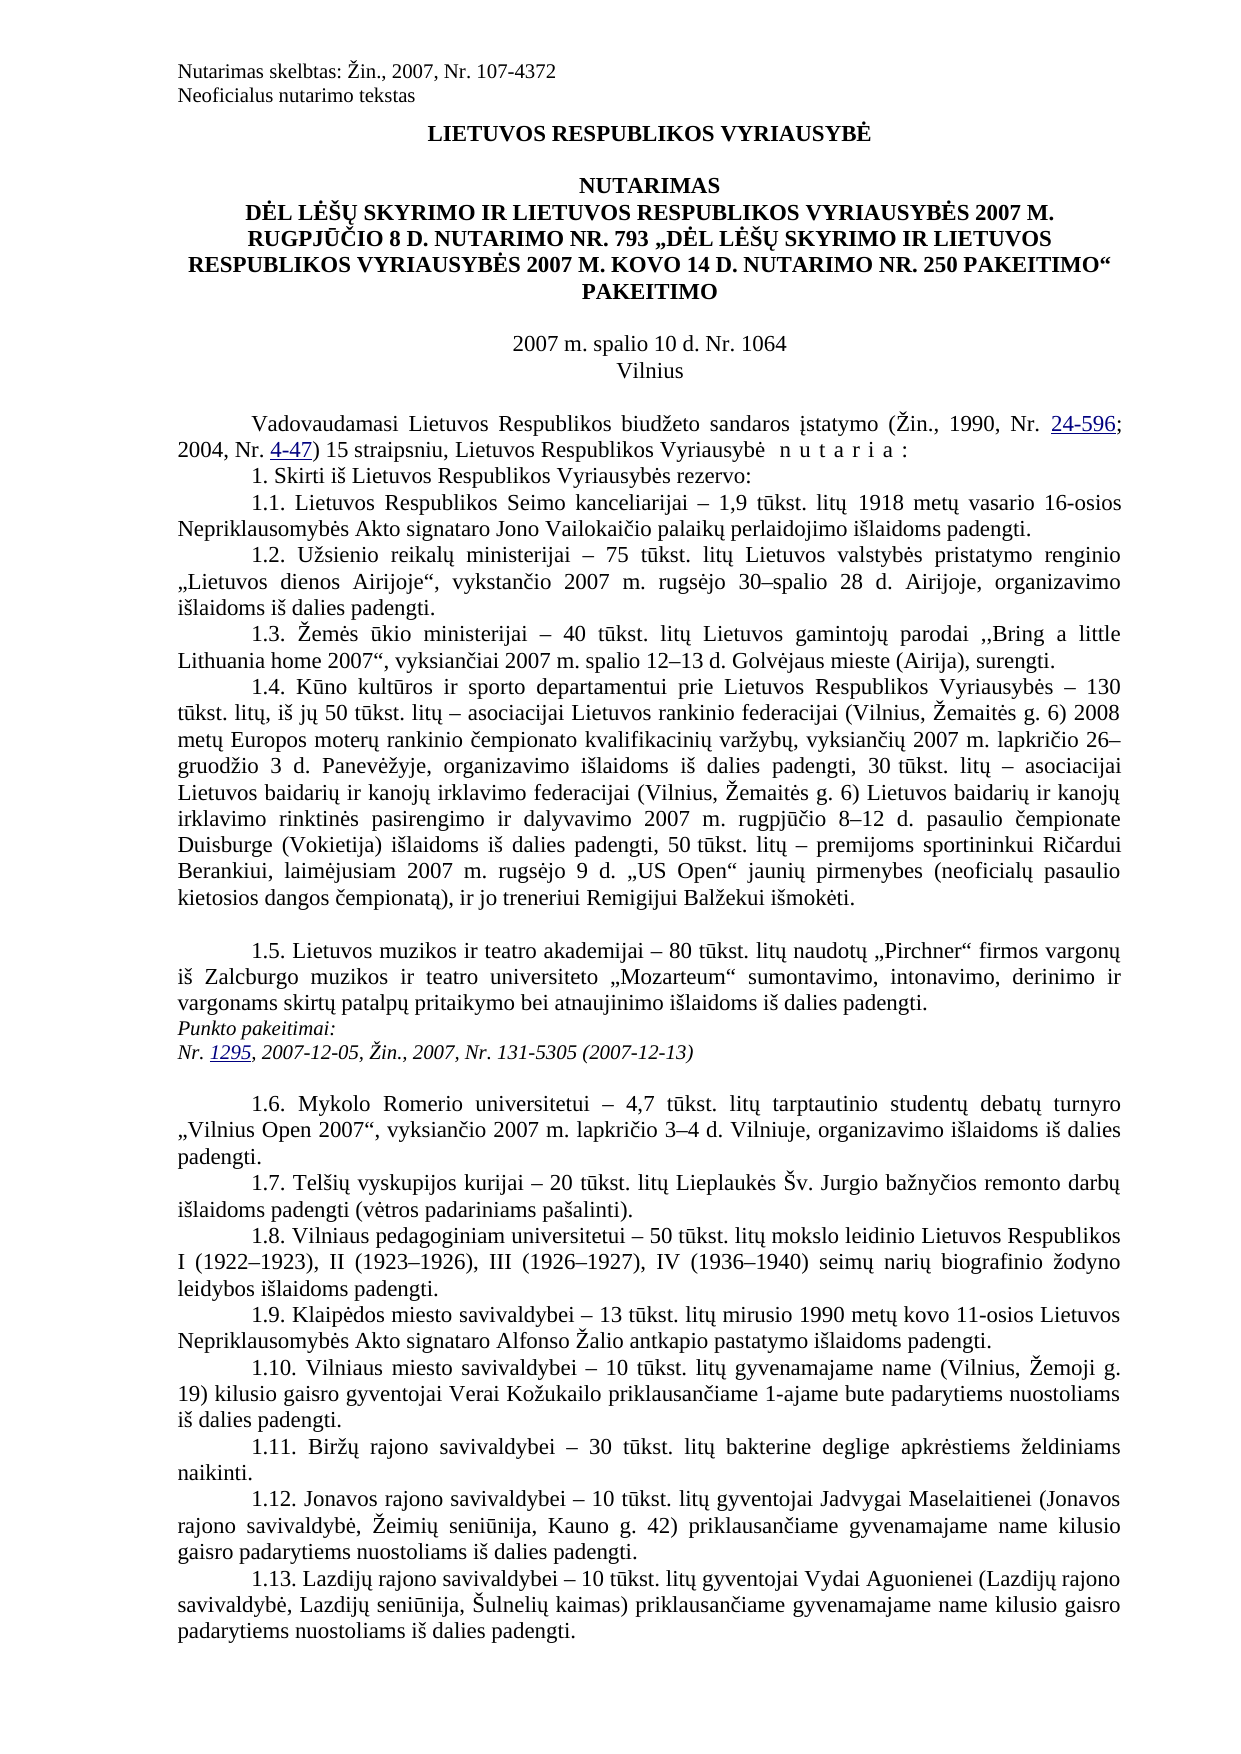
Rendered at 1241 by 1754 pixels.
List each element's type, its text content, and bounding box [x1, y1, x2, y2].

text 1. Skirti iš Lietuvos Respublikos Vyriausybės rezervo: [177, 462, 1122, 489]
text nutarimas [177, 172, 1122, 199]
text 1.12. Jonavos rajono savivaldybei – 10 tūkst. litų gyventojai Jadvygai Maselaitienei (Jonavos rajono savivaldybė, Žeimių seniūnija, Kauno g. 42) priklausančiame gyvenamajame name kilusio gaisro padarytiems nuostoliams iš dalies padengti. [177, 1486, 1122, 1564]
text 1.6. Mykolo Romerio universitetui – 4,7 tūkst. litų tarptautinio studentų debatų turnyro „Vilnius Open 2007“, vyksiančio 2007 m. lapkričio 3–4 d. Vilniuje, organizavimo išlaidoms iš dalies padengti. [177, 1090, 1122, 1169]
text 1.7. Telšių vyskupijos kurijai – 20 tūkst. litų Lieplaukės Šv. Jurgio bažnyčios remonto darbų išlaidoms padengti (vėtros padariniams pašalinti). [177, 1169, 1122, 1222]
text Vadovaudamasi Lietuvos Respublikos biudžeto sandaros įstatymo (Žin., 1990, Nr. 24-596; 2004, Nr. 4-47) 15 straipsniu, Lietuvos Respublikos Vyriausybė nutaria: [177, 409, 1122, 462]
text 1.2. Užsienio reikalų ministerijai – 75 tūkst. litų Lietuvos valstybės pristatymo renginio „Lietuvos dienos Airijoje“, vykstančio 2007 m. rugsėjo 30–spalio 28 d. Airijoje, organizavimo išlaidoms iš dalies padengti. [177, 541, 1122, 620]
text 1.10. Vilniaus miesto savivaldybei – 10 tūkst. litų gyvenamajame name (Vilnius, Žemoji g. 19) kilusio gaisro gyventojai Verai Kožukailo priklausančiame 1-ajame bute padarytiems nuostoliams iš dalies padengti. [177, 1354, 1122, 1433]
text Punkto pakeitimai: [177, 1016, 1122, 1040]
text Nutarimas skelbtas: Žin., 2007, Nr. 107-4372 [177, 59, 1122, 83]
text 1.4. Kūno kultūros ir sporto departamentui prie Lietuvos Respublikos Vyriausybės – 130 tūkst. litų, iš jų 50 tūkst. litų – asociacijai Lietuvos rankinio federacijai (Vilnius, Žemaitės g. 6) 2008 metų Europos moterų rankinio čempionato kvalifikacinių varžybų, vyksiančių 2007 m. lapkričio 26–gruodžio 3 d. Panevėžyje, organizavimo išlaidoms iš dalies padengti, 30 tūkst. litų – asociacijai Lietuvos baidarių ir kanojų irklavimo federacijai (Vilnius, Žemaitės g. 6) Lietuvos baidarių ir kanojų irklavimo rinktinės pasirengimo ir dalyvavimo 2007 m. rugpjūčio 8–12 d. pasaulio čempionate Duisburge (Vokietija) išlaidoms iš dalies padengti, 50 tūkst. litų – premijoms sportininkui Ričardui Berankiui, laimėjusiam 2007 m. rugsėjo 9 d. „US Open“ jaunių pirmenybes (neoficialų pasaulio kietosios dangos čempionatą), ir jo treneriui Remigijui Balžekui išmokėti. [177, 673, 1122, 910]
text Vilnius [177, 357, 1122, 383]
text 1.9. Klaipėdos miesto savivaldybei – 13 tūkst. litų mirusio 1990 metų kovo 11-osios Lietuvos Nepriklausomybės Akto signataro Alfonso Žalio antkapio pastatymo išlaidoms padengti. [177, 1301, 1122, 1354]
text 1.8. Vilniaus pedagoginiam universitetui – 50 tūkst. litų mokslo leidinio Lietuvos Respublikos I (1922–1923), II (1923–1926), III (1926–1927), IV (1936–1940) seimų narių biografinio žodyno leidybos išlaidoms padengti. [177, 1222, 1122, 1301]
text 1.11. Biržų rajono savivaldybei – 30 tūkst. litų bakterine deglige apkrėstiems želdiniams naikinti. [177, 1433, 1122, 1486]
subtitle Lietuvos Respublikos Vyriausybė [177, 120, 1122, 146]
text 1.5. Lietuvos muzikos ir teatro akademijai – 80 tūkst. litų naudotų „Pirchner“ firmos vargonų iš Zalcburgo muzikos ir teatro universiteto „Mozarteum“ sumontavimo, intonavimo, derinimo ir vargonams skirtų patalpų pritaikymo bei atnaujinimo išlaidoms iš dalies padengti. [177, 937, 1122, 1016]
text DĖL LĖŠŲ SKYRIMO IR LIETUVOS RESPUBLIKOS VYRIAUSYBĖS 2007 M. RUGPJŪČIO 8 D. NUTARIMO NR. 793 „Dėl lėšų skyrimo ir Lietuvos Respublikos Vyriausybės 2007 m. kovo 14 d. nutarimo Nr. 250 pakeitimo“ PAKEITIMO [177, 199, 1122, 304]
text Nr. 1295, 2007-12-05, Žin., 2007, Nr. 131-5305 (2007-12-13) [177, 1040, 1122, 1064]
text 1.3. Žemės ūkio ministerijai – 40 tūkst. litų Lietuvos gamintojų parodai ,,Bring a little Lithuania home 2007“, vyksiančiai 2007 m. spalio 12–13 d. Golvėjaus mieste (Airija), surengti. [177, 620, 1122, 673]
text 2007 m. spalio 10 d. Nr. 1064 [177, 331, 1122, 357]
text 1.13. Lazdijų rajono savivaldybei – 10 tūkst. litų gyventojai Vydai Aguonienei (Lazdijų rajono savivaldybė, Lazdijų seniūnija, Šulnelių kaimas) priklausančiame gyvenamajame name kilusio gaisro padarytiems nuostoliams iš dalies padengti. [177, 1564, 1122, 1644]
text Neoficialus nutarimo tekstas [177, 83, 1122, 107]
text 1.1. Lietuvos Respublikos Seimo kanceliarijai – 1,9 tūkst. litų 1918 metų vasario 16-osios Nepriklausomybės Akto signataro Jono Vailokaičio palaikų perlaidojimo išlaidoms padengti. [177, 489, 1122, 541]
